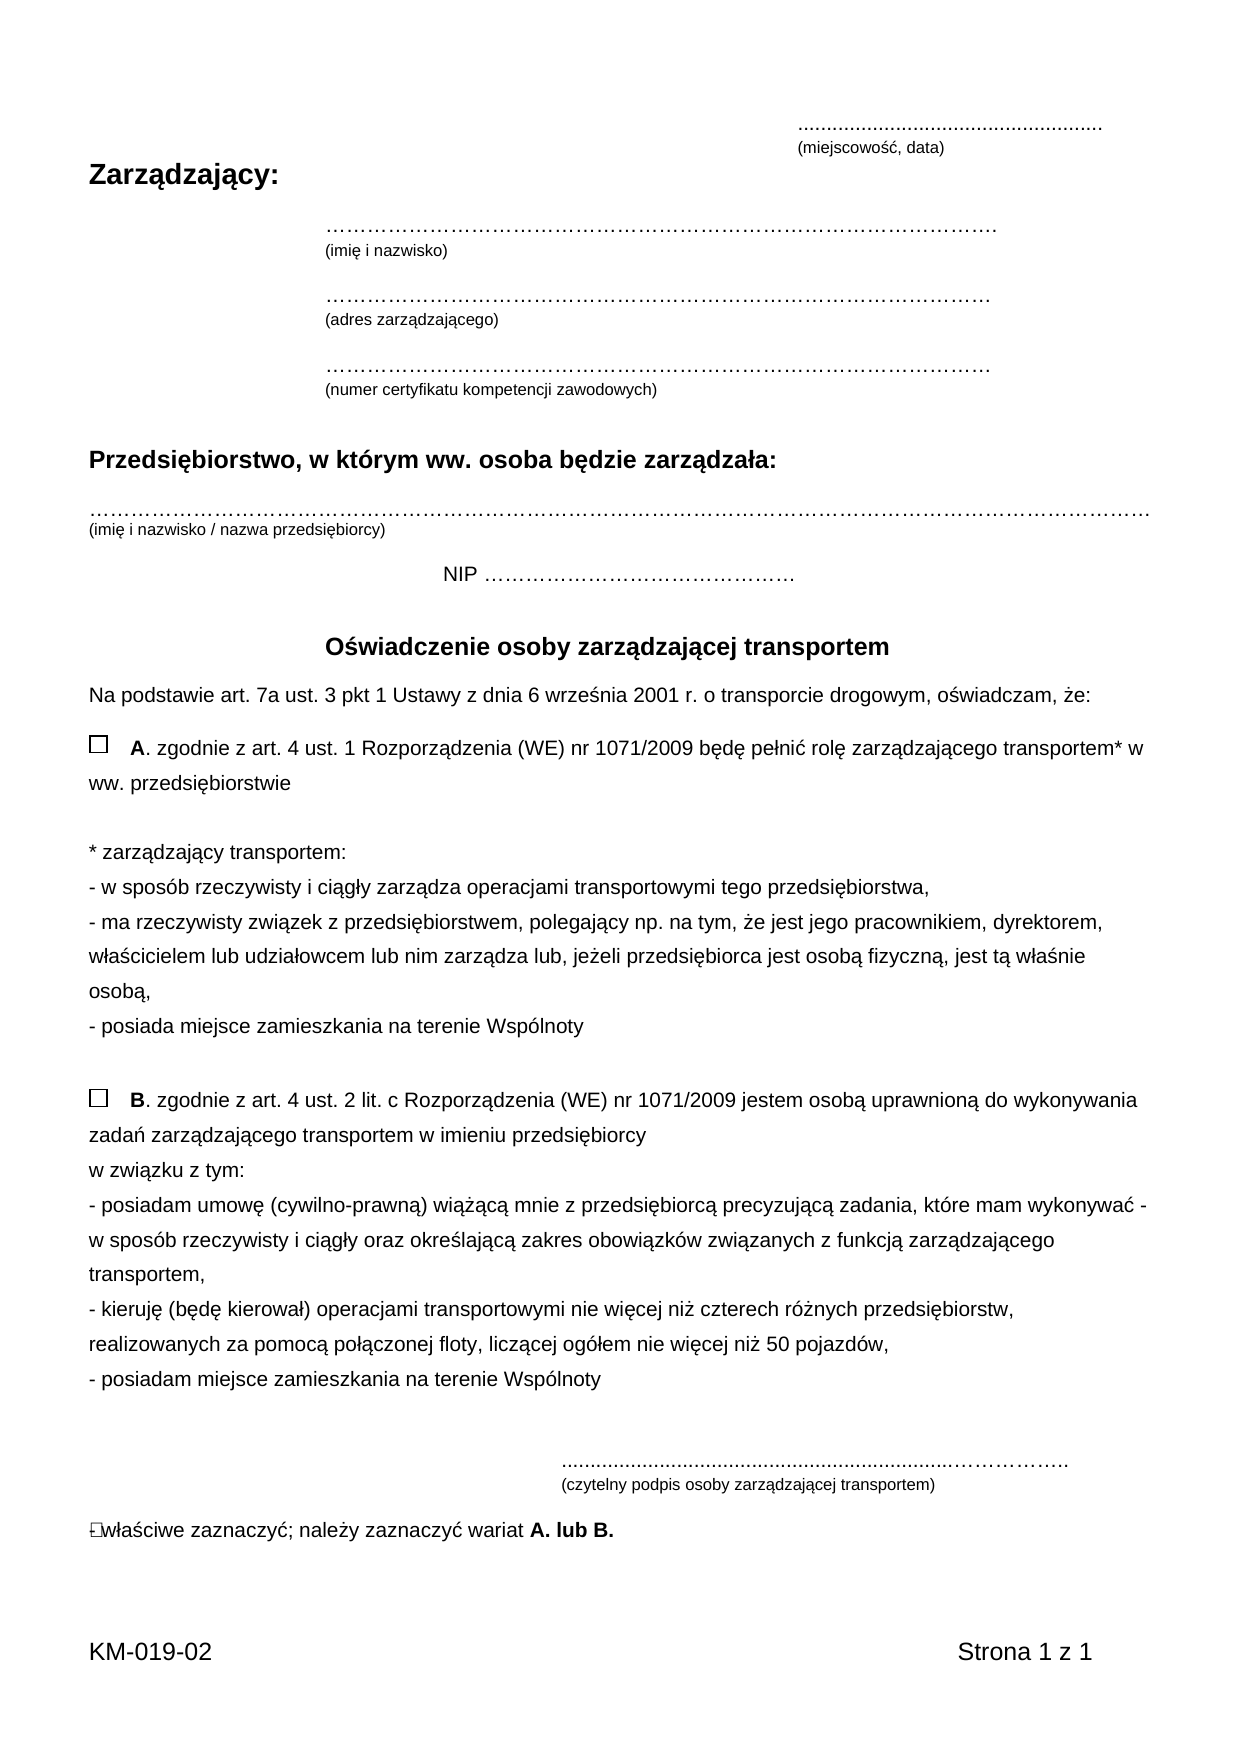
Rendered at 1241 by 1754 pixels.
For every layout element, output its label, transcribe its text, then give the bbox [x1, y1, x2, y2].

text - właściwe zaznaczyć; należy zaznaczyć wariat A. lub B. [88, 1518, 1152, 1541]
text (miejscowość, data) [88, 135, 1152, 158]
text * zarządzający transportem: [88, 841, 1152, 864]
text - kieruję (będę kierował) operacjami transportowymi nie więcej niż czterech różnych przedsiębiorstw, realizowanych za pomocą połączonej floty, liczącej ogółem nie więcej niż 50 pojazdów, [88, 1298, 1152, 1356]
text (numer certyfikatu kompetencji zawodowych) [88, 377, 1152, 400]
text - posiadam umowę (cywilno-prawną) wiążącą mnie z przedsiębiorcą precyzującą zadania, które mam wykonywać - w sposób rzeczywisty i ciągły oraz określającą zakres obowiązków związanych z funkcją zarządzającego transportem, [88, 1193, 1152, 1286]
text …………………………………………………………………………………… [88, 284, 1152, 307]
text …………………………………………………………………………………… [88, 353, 1152, 377]
text - w sposób rzeczywisty i ciągły zarządza operacjami transportowymi tego przedsiębiorstwa, [88, 875, 1152, 899]
text (imię i nazwisko / nazwa przedsiębiorcy) [88, 521, 1152, 539]
text B. zgodnie z art. 4 ust. 2 lit. c Rozporządzenia (WE) nr 1071/2009 jestem osobą uprawnioną do wykonywania zadań zarządzającego transportem w imieniu przedsiębiorcy [88, 1084, 1152, 1147]
text ..................................................... [88, 88, 1152, 135]
text (adres zarządzającego) [88, 307, 1152, 330]
text ……………………………………………………………………………………………………………………………………… [88, 497, 1152, 521]
text ……………………………………………………………………………………. [88, 214, 1152, 237]
text Przedsiębiorstwo, w którym ww. osoba będzie zarządzała: [88, 446, 1152, 474]
text w związku z tym: [88, 1158, 1152, 1182]
text - ma rzeczywisty związek z przedsiębiorstwem, polegający np. na tym, że jest jego pracownikiem, dyrektorem, właścicielem lub udziałowcem lub nim zarządza lub, jeżeli przedsiębiorca jest osobą fizyczną, jest tą właśnie osobą, [88, 910, 1152, 1003]
text (czytelny podpis osoby zarządzającej transportem) [88, 1472, 1152, 1495]
text Zarządzający: [88, 158, 1152, 191]
text NIP ……………………………………… [88, 563, 1152, 586]
text A. zgodnie z art. 4 ust. 1 Rozporządzenia (WE) nr 1071/2009 będę pełnić rolę zarządzającego transportem* w ww. przedsiębiorstwie [88, 730, 1152, 794]
text Na podstawie art. 7a ust. 3 pkt 1 Ustawy z dnia 6 września 2001 r. o transporcie drogowym, oświadczam, że: [88, 683, 1152, 707]
text - posiada miejsce zamieszkania na terenie Wspólnoty [88, 1014, 1152, 1038]
text - posiadam miejsce zamieszkania na terenie Wspólnoty [88, 1367, 1152, 1391]
text Oświadczenie osoby zarządzającej transportem [88, 632, 1152, 660]
text ....................................................................…………….. [88, 1448, 1152, 1472]
text (imię i nazwisko) [88, 237, 1152, 261]
